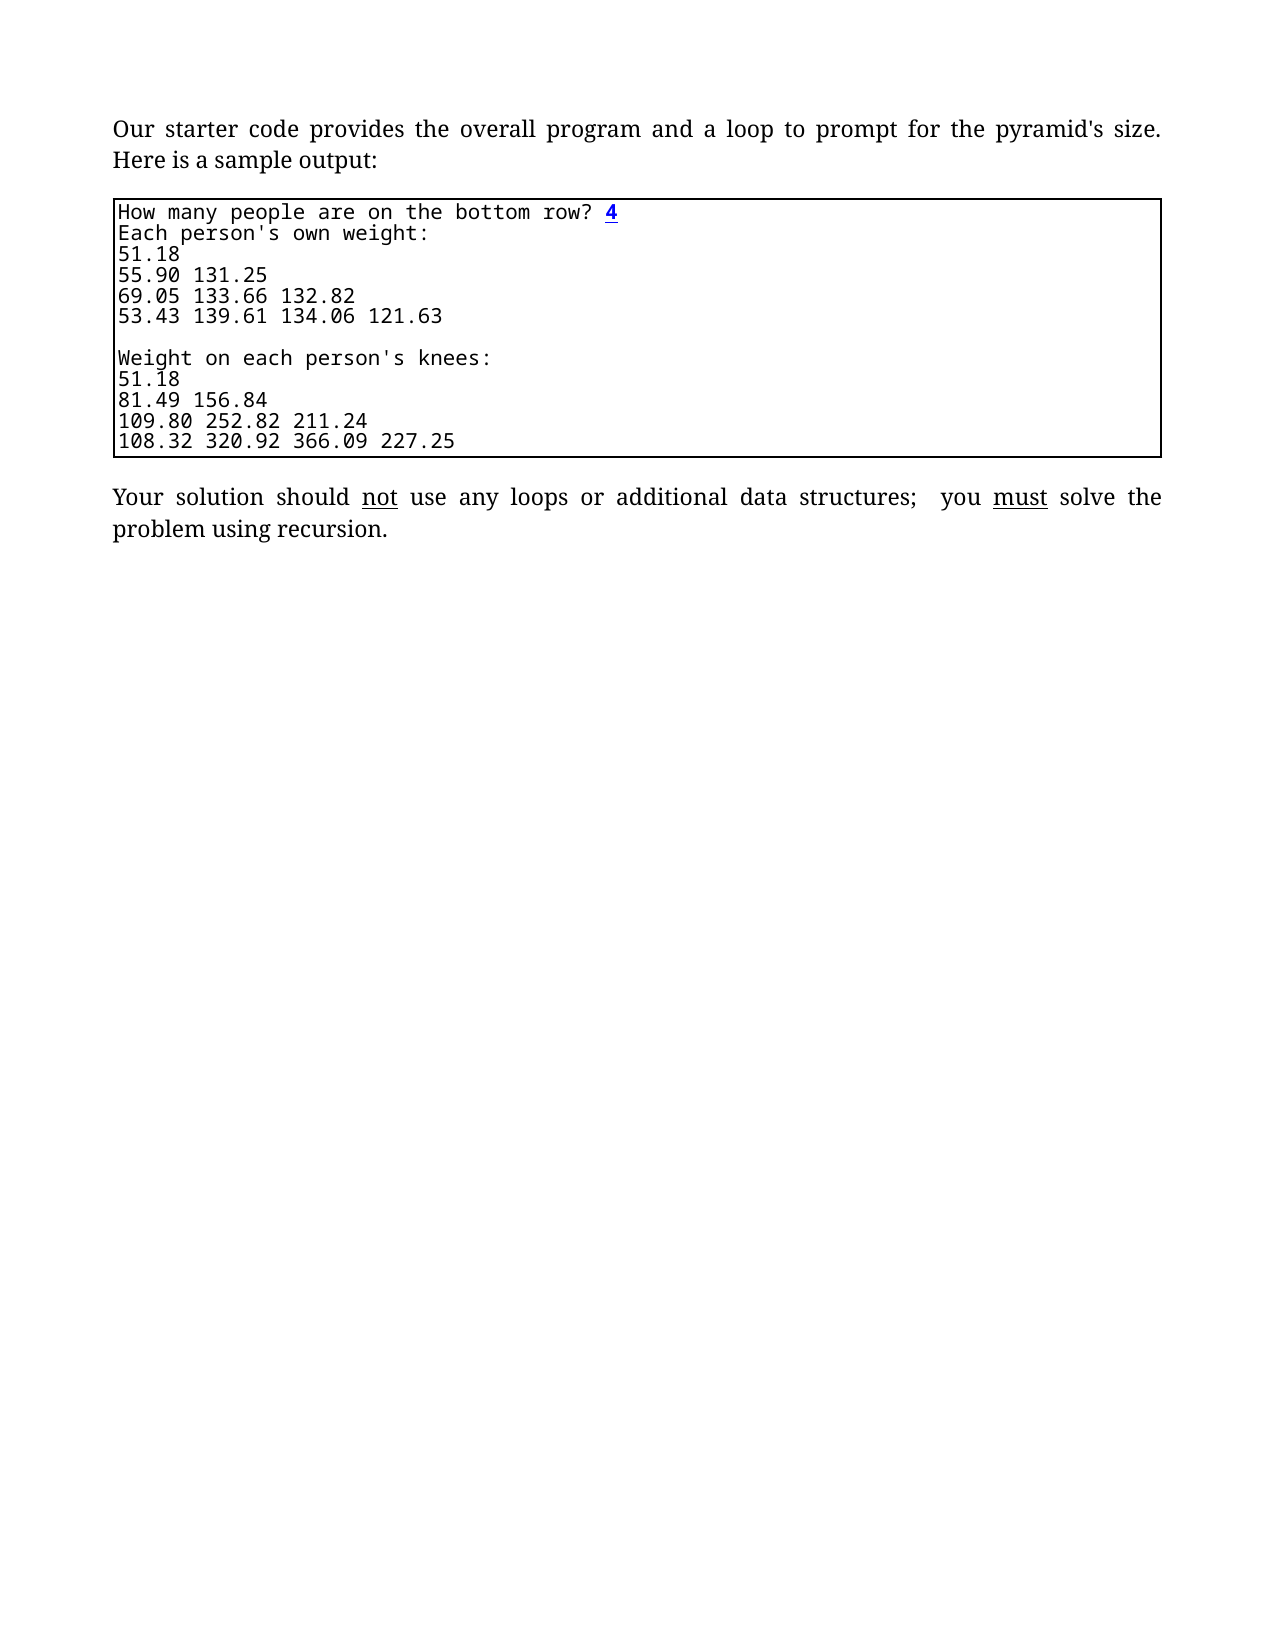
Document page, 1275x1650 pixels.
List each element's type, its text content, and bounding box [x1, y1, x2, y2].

text 81.49 156.84 [115, 386, 1160, 406]
text 55.90 131.25 [115, 261, 1160, 281]
text 109.80 252.82 211.24 [115, 406, 1160, 427]
text 53.43 139.61 134.06 121.63 [115, 302, 1160, 328]
text Each person's own weight: [115, 219, 1160, 240]
text Our starter code provides the overall program and a loop to prompt for the pyramid's size. Here is a sample output: [112, 112, 1162, 175]
text Your solution should not use any loops or additional data structures; you must solve the problem using recursion. [112, 481, 1162, 544]
text 69.05 133.66 132.82 [115, 281, 1160, 302]
text How many people are on the bottom row? 4 [115, 200, 1160, 219]
text 108.32 320.92 366.09 227.25 [115, 427, 1160, 456]
text 51.18 [115, 365, 1160, 386]
text 51.18 [115, 240, 1160, 261]
text Weight on each person's knees: [115, 344, 1160, 365]
